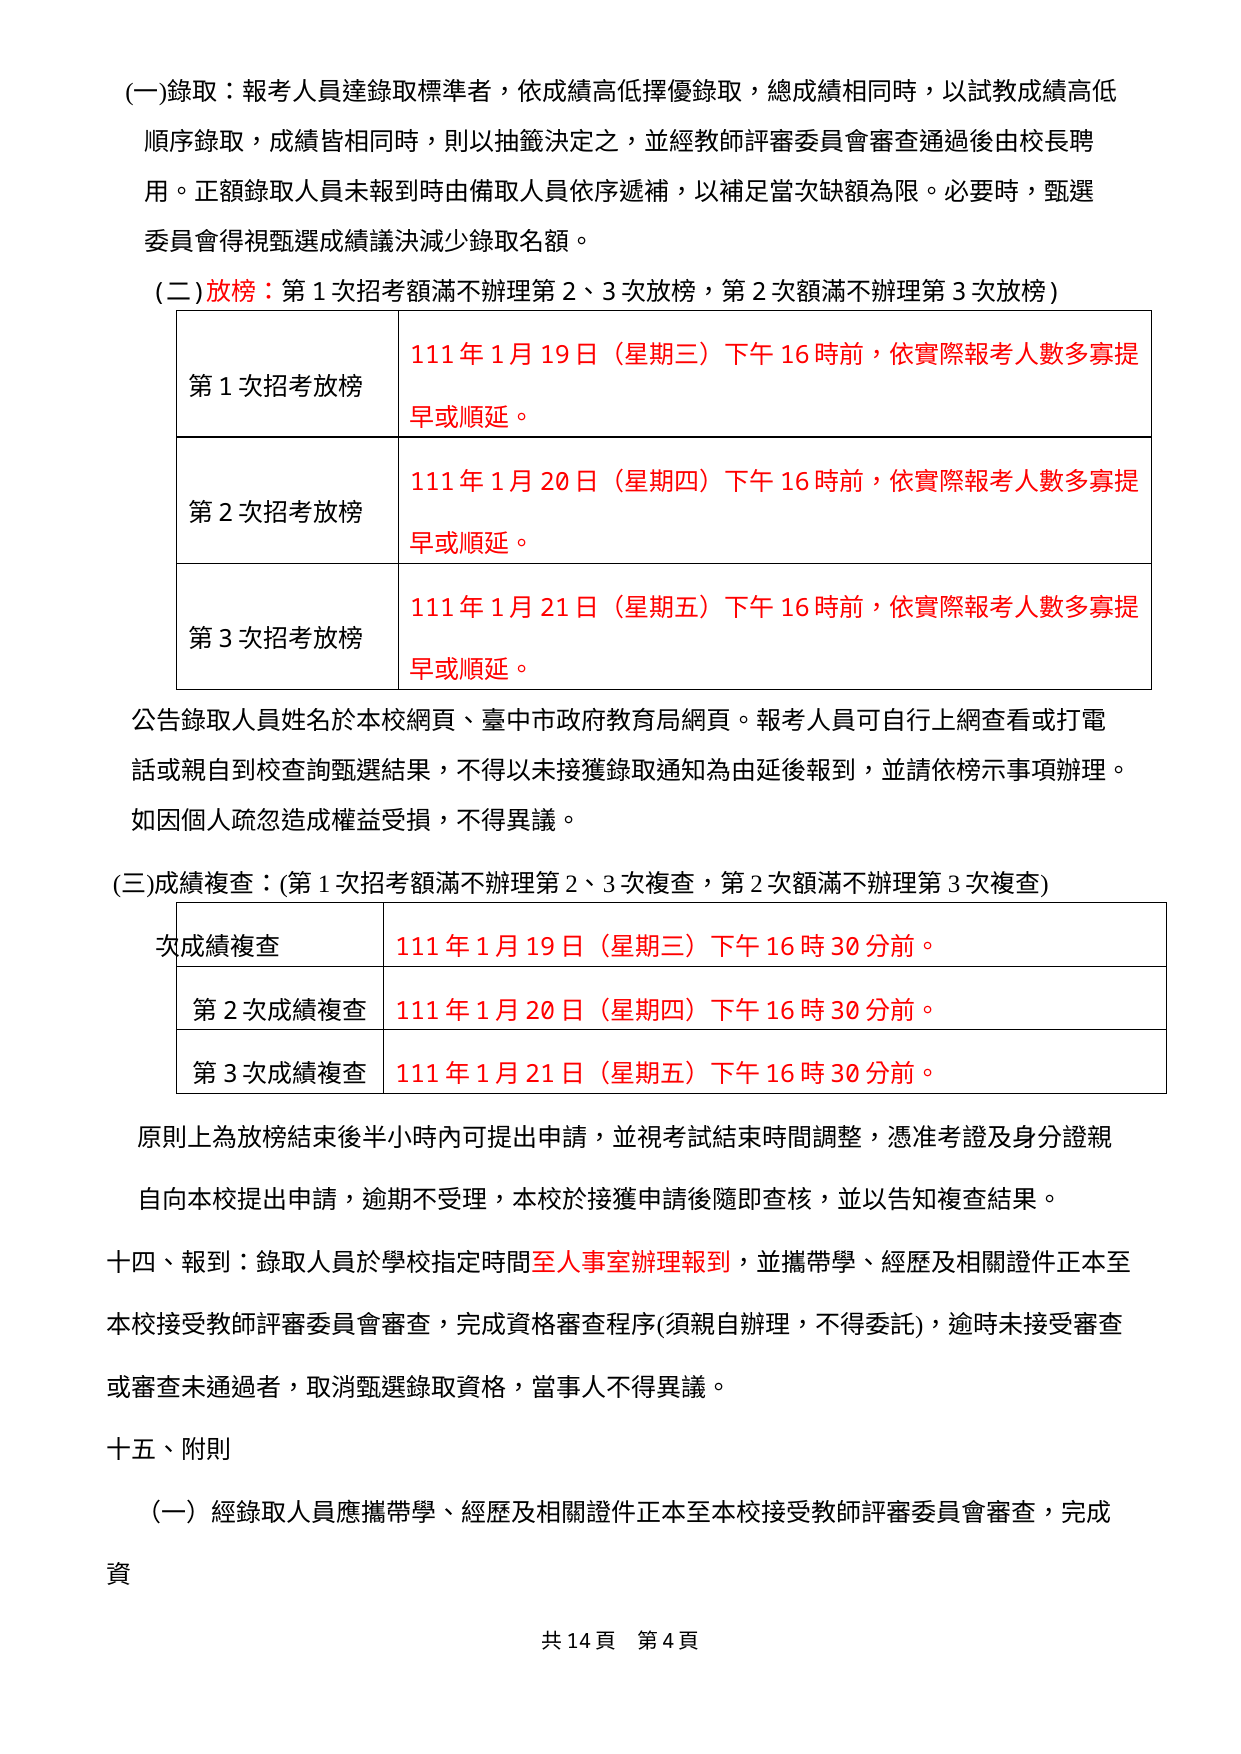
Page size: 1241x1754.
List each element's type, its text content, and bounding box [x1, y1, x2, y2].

text （一）經錄取人員應攜帶學、經歷及相關證件正本至本校接受教師評審委員會審查，完成資 [106, 1469, 1134, 1594]
table_cell 第2次招考放榜 [177, 438, 398, 562]
table_cell 第2次成績複查 [177, 967, 383, 1029]
table_cell 第3次成績複查 [177, 1030, 383, 1093]
table_header 111年1月19日（星期三）下午16時30分前。 [384, 903, 1166, 966]
text 順序錄取，成績皆相同時，則以抽籤決定之，並經教師評審委員會審查通過後由校長聘 [106, 110, 1134, 160]
table_header 第1次成績複查 [177, 903, 383, 966]
table_cell 111年1月20日（星期四）下午16時前，依實際報考人數多寡提早或順延。 [399, 438, 1151, 562]
text 原則上為放榜結束後半小時內可提出申請，並視考試結束時間調整，憑准考證及身分證親 [106, 1094, 1134, 1156]
text 話或親自到校查詢甄選結果，不得以未接獲錄取通知為由延後報到，並請依榜示事項辦理。 [106, 739, 1134, 789]
text 十五、附則 [106, 1406, 1134, 1469]
table_cell 111年1月21日（星期五）下午16時30分前。 [384, 1030, 1166, 1093]
text (二)放榜：第1次招考額滿不辦理第2、3次放榜，第2次額滿不辦理第3次放榜) [106, 260, 1134, 310]
text (三)成績複查：(第1次招考額滿不辦理第2、3次複查，第2次額滿不辦理第3次複查) [106, 839, 1134, 902]
text (一)錄取：報考人員達錄取標準者，依成績高低擇優錄取，總成績相同時，以試教成績高低 [106, 60, 1134, 110]
table_cell 111年1月20日（星期四）下午16時30分前。 [384, 967, 1166, 1029]
text 公告錄取人員姓名於本校網頁、臺中市政府教育局網頁。報考人員可自行上網查看或打電 [106, 689, 1134, 739]
table_cell 第3次招考放榜 [177, 564, 398, 688]
table_header 111年1月19日（星期三）下午16時前，依實際報考人數多寡提早或順延。 [399, 311, 1151, 436]
text 用。正額錄取人員未報到時由備取人員依序遞補，以補足當次缺額為限。必要時，甄選 [106, 160, 1134, 210]
table_header 第1次招考放榜 [177, 311, 398, 436]
text 委員會得視甄選成績議決減少錄取名額。 [106, 210, 1134, 260]
text 自向本校提出申請，逾期不受理，本校於接獲申請後隨即查核，並以告知複查結果。 [106, 1156, 1134, 1219]
text 如因個人疏忽造成權益受損，不得異議。 [106, 789, 1134, 839]
table_cell 111年1月21日（星期五）下午16時前，依實際報考人數多寡提早或順延。 [399, 564, 1151, 688]
text 十四、報到：錄取人員於學校指定時間至人事室辦理報到，並攜帶學、經歷及相關證件正本至本校接受教師評審委員會審查，完成資格審查程序(須親自辦理，不得委託)，逾時未接受審查或審查未通過者，取消甄選錄取資格，當事人不得異議。 [106, 1219, 1134, 1406]
